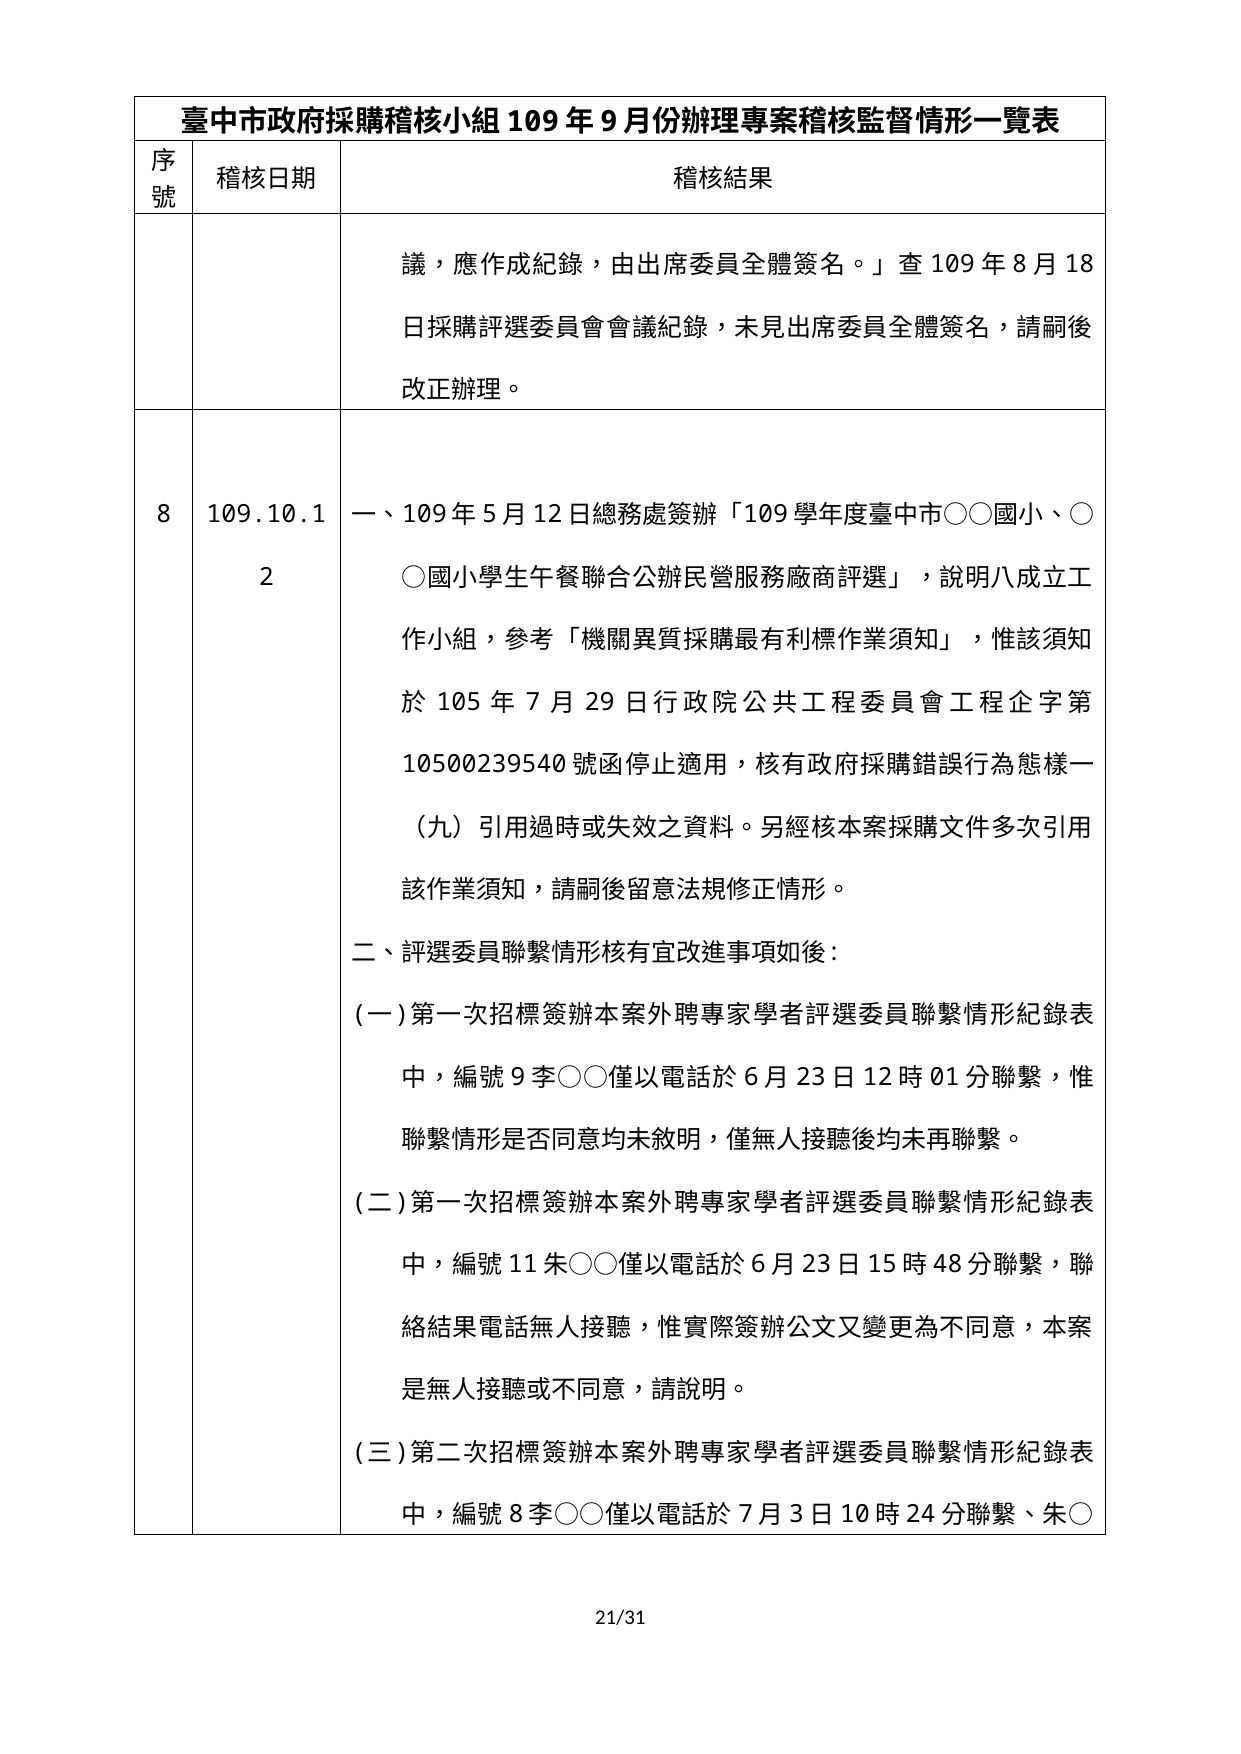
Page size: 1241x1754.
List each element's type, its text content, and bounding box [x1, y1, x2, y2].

table_cell 一、109年5月12日總務處簽辦「109學年度臺中市○○國小、○○國小學生午餐聯合公辦民營服務廠商評選」，說明八成立工作小組，參考「機關異質採購最有利標作業須知」，惟該須知於105年7月29日行政院公共工程委員會工程企字第10500239540號函停止適用，核有政府採購錯誤行為態樣一（九）引用過時或失效之資料。另經核本案採購文件多次引用該作業須知，請嗣後留意法規修正情形。 二、評選委員聯繫情形核有宜改進事項如後: (一)第一次招標簽辦本案外聘專家學者評選委員聯繫情形紀錄表中，編號9李○○僅以電話於6月23日12時01分聯繫，惟聯繫情形是否同意均未敘明，僅無人接聽後均未再聯繫。 (二)第一次招標簽辦本案外聘專家學者評選委員聯繫情形紀錄表中，編號11朱○○僅以電話於6月23日15時48分聯繫，聯絡結果電話無人接聽，惟實際簽辦公文又變更為不同意，本案是無人接聽或不同意，請說明。 (三)第二次招標簽辦本案外聘專家學者評選委員聯繫情形紀錄表中，編號8李○○僅以電話於7月3日10時24分聯繫、朱○ [341, 410, 1105, 1534]
table_cell 序號 [135, 141, 192, 213]
table_cell 議，應作成紀錄，由出席委員全體簽名。」查109年8月18日採購評選委員會會議紀錄，未見出席委員全體簽名，請嗣後改正辦理。 [341, 214, 1105, 409]
table_cell 109.10.12 [193, 410, 340, 1534]
table_cell [193, 214, 340, 409]
table_header 臺中市政府採購稽核小組109年9月份辦理專案稽核監督情形一覽表 [135, 97, 1105, 140]
table_cell [135, 214, 192, 409]
table_cell 稽核日期 [193, 141, 340, 213]
table_cell 稽核結果 [341, 141, 1105, 213]
table_cell 8 [135, 410, 192, 1534]
